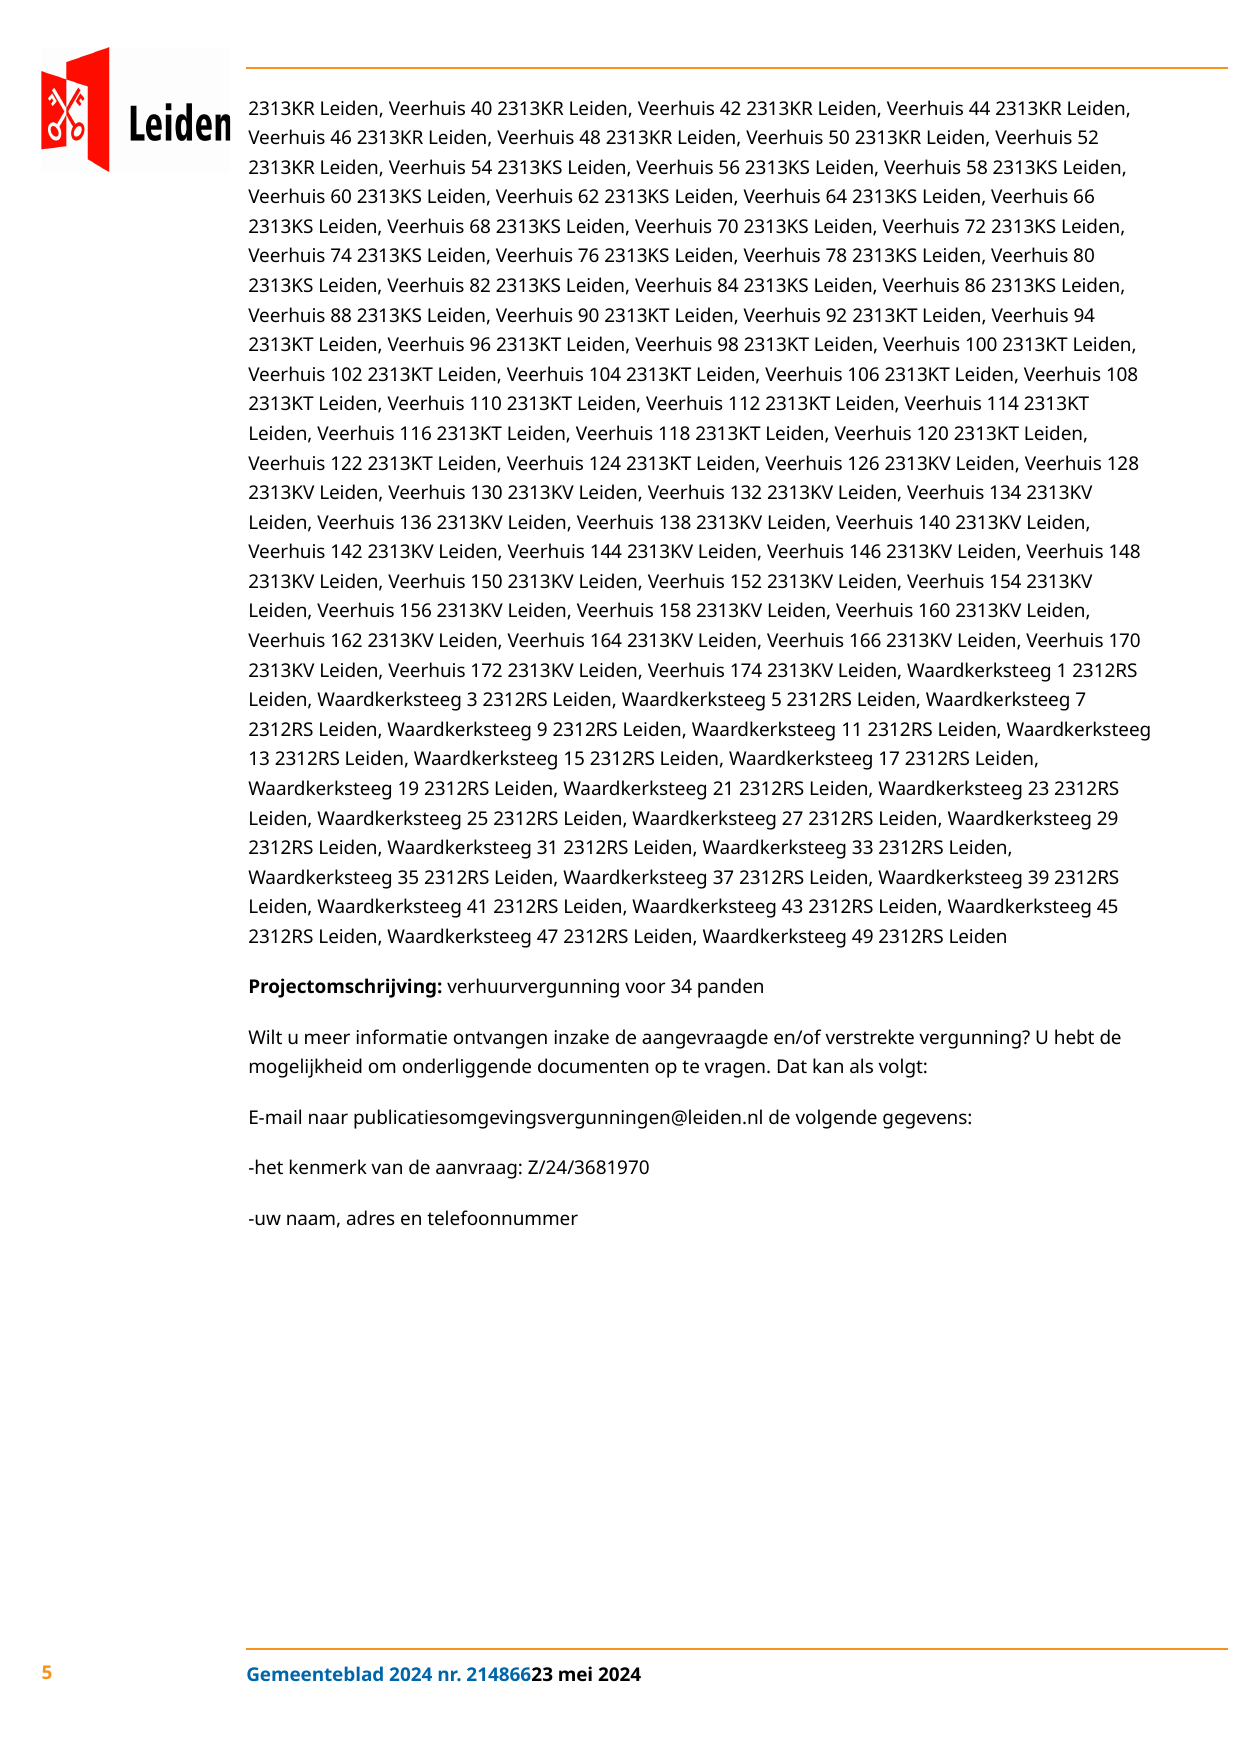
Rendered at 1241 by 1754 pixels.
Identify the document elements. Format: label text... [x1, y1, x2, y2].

text Wilt u meer informatie ontvangen inzake de aangevraagde en/of verstrekte vergunning? U hebt de mogelijkheid om onderliggende documenten op te vragen. Dat kan als volgt: [248, 1024, 1152, 1079]
text -het kenmerk van de aanvraag: Z/24/3681970 [248, 1154, 1152, 1180]
text 2313KR Leiden, Veerhuis 40 2313KR Leiden, Veerhuis 42 2313KR Leiden, Veerhuis 44 2313KR Leiden, Veerhuis 46 2313KR Leiden, Veerhuis 48 2313KR Leiden, Veerhuis 50 2313KR Leiden, Veerhuis 52 2313KR Leiden, Veerhuis 54 2313KS Leiden, Veerhuis 56 2313KS Leiden, Veerhuis 58 2313KS Leiden, Veerhuis 60 2313KS Leiden, Veerhuis 62 2313KS Leiden, Veerhuis 64 2313KS Leiden, Veerhuis 66 2313KS Leiden, Veerhuis 68 2313KS Leiden, Veerhuis 70 2313KS Leiden, Veerhuis 72 2313KS Leiden, Veerhuis 74 2313KS Leiden, Veerhuis 76 2313KS Leiden, Veerhuis 78 2313KS Leiden, Veerhuis 80 2313KS Leiden, Veerhuis 82 2313KS Leiden, Veerhuis 84 2313KS Leiden, Veerhuis 86 2313KS Leiden, Veerhuis 88 2313KS Leiden, Veerhuis 90 2313KT Leiden, Veerhuis 92 2313KT Leiden, Veerhuis 94 2313KT Leiden, Veerhuis 96 2313KT Leiden, Veerhuis 98 2313KT Leiden, Veerhuis 100 2313KT Leiden, Veerhuis 102 2313KT Leiden, Veerhuis 104 2313KT Leiden, Veerhuis 106 2313KT Leiden, Veerhuis 108 2313KT Leiden, Veerhuis 110 2313KT Leiden, Veerhuis 112 2313KT Leiden, Veerhuis 114 2313KT Leiden, Veerhuis 116 2313KT Leiden, Veerhuis 118 2313KT Leiden, Veerhuis 120 2313KT Leiden, Veerhuis 122 2313KT Leiden, Veerhuis 124 2313KT Leiden, Veerhuis 126 2313KV Leiden, Veerhuis 128 2313KV Leiden, Veerhuis 130 2313KV Leiden, Veerhuis 132 2313KV Leiden, Veerhuis 134 2313KV Leiden, Veerhuis 136 2313KV Leiden, Veerhuis 138 2313KV Leiden, Veerhuis 140 2313KV Leiden, Veerhuis 142 2313KV Leiden, Veerhuis 144 2313KV Leiden, Veerhuis 146 2313KV Leiden, Veerhuis 148 2313KV Leiden, Veerhuis 150 2313KV Leiden, Veerhuis 152 2313KV Leiden, Veerhuis 154 2313KV Leiden, Veerhuis 156 2313KV Leiden, Veerhuis 158 2313KV Leiden, Veerhuis 160 2313KV Leiden, Veerhuis 162 2313KV Leiden, Veerhuis 164 2313KV Leiden, Veerhuis 166 2313KV Leiden, Veerhuis 170 2313KV Leiden, Veerhuis 172 2313KV Leiden, Veerhuis 174 2313KV Leiden, Waardkerksteeg 1 2312RS Leiden, Waardkerksteeg 3 2312RS Leiden, Waardkerksteeg 5 2312RS Leiden, Waardkerksteeg 7 2312RS Leiden, Waardkerksteeg 9 2312RS Leiden, Waardkerksteeg 11 2312RS Leiden, Waardkerksteeg 13 2312RS Leiden, Waardkerksteeg 15 2312RS Leiden, Waardkerksteeg 17 2312RS Leiden, Waardkerksteeg 19 2312RS Leiden, Waardkerksteeg 21 2312RS Leiden, Waardkerksteeg 23 2312RS Leiden, Waardkerksteeg 25 2312RS Leiden, Waardkerksteeg 27 2312RS Leiden, Waardkerksteeg 29 2312RS Leiden, Waardkerksteeg 31 2312RS Leiden, Waardkerksteeg 33 2312RS Leiden, Waardkerksteeg 35 2312RS Leiden, Waardkerksteeg 37 2312RS Leiden, Waardkerksteeg 39 2312RS Leiden, Waardkerksteeg 41 2312RS Leiden, Waardkerksteeg 43 2312RS Leiden, Waardkerksteeg 45 2312RS Leiden, Waardkerksteeg 47 2312RS Leiden, Waardkerksteeg 49 2312RS Leiden [248, 95, 1152, 949]
text E-mail naar publicatiesomgevingsvergunningen@leiden.nl de volgende gegevens: [248, 1104, 1152, 1130]
picture [41, 47, 231, 172]
text -uw naam, adres en telefoonnummer [248, 1205, 1152, 1231]
text Projectomschrijving: verhuurvergunning voor 34 panden [248, 973, 1152, 999]
